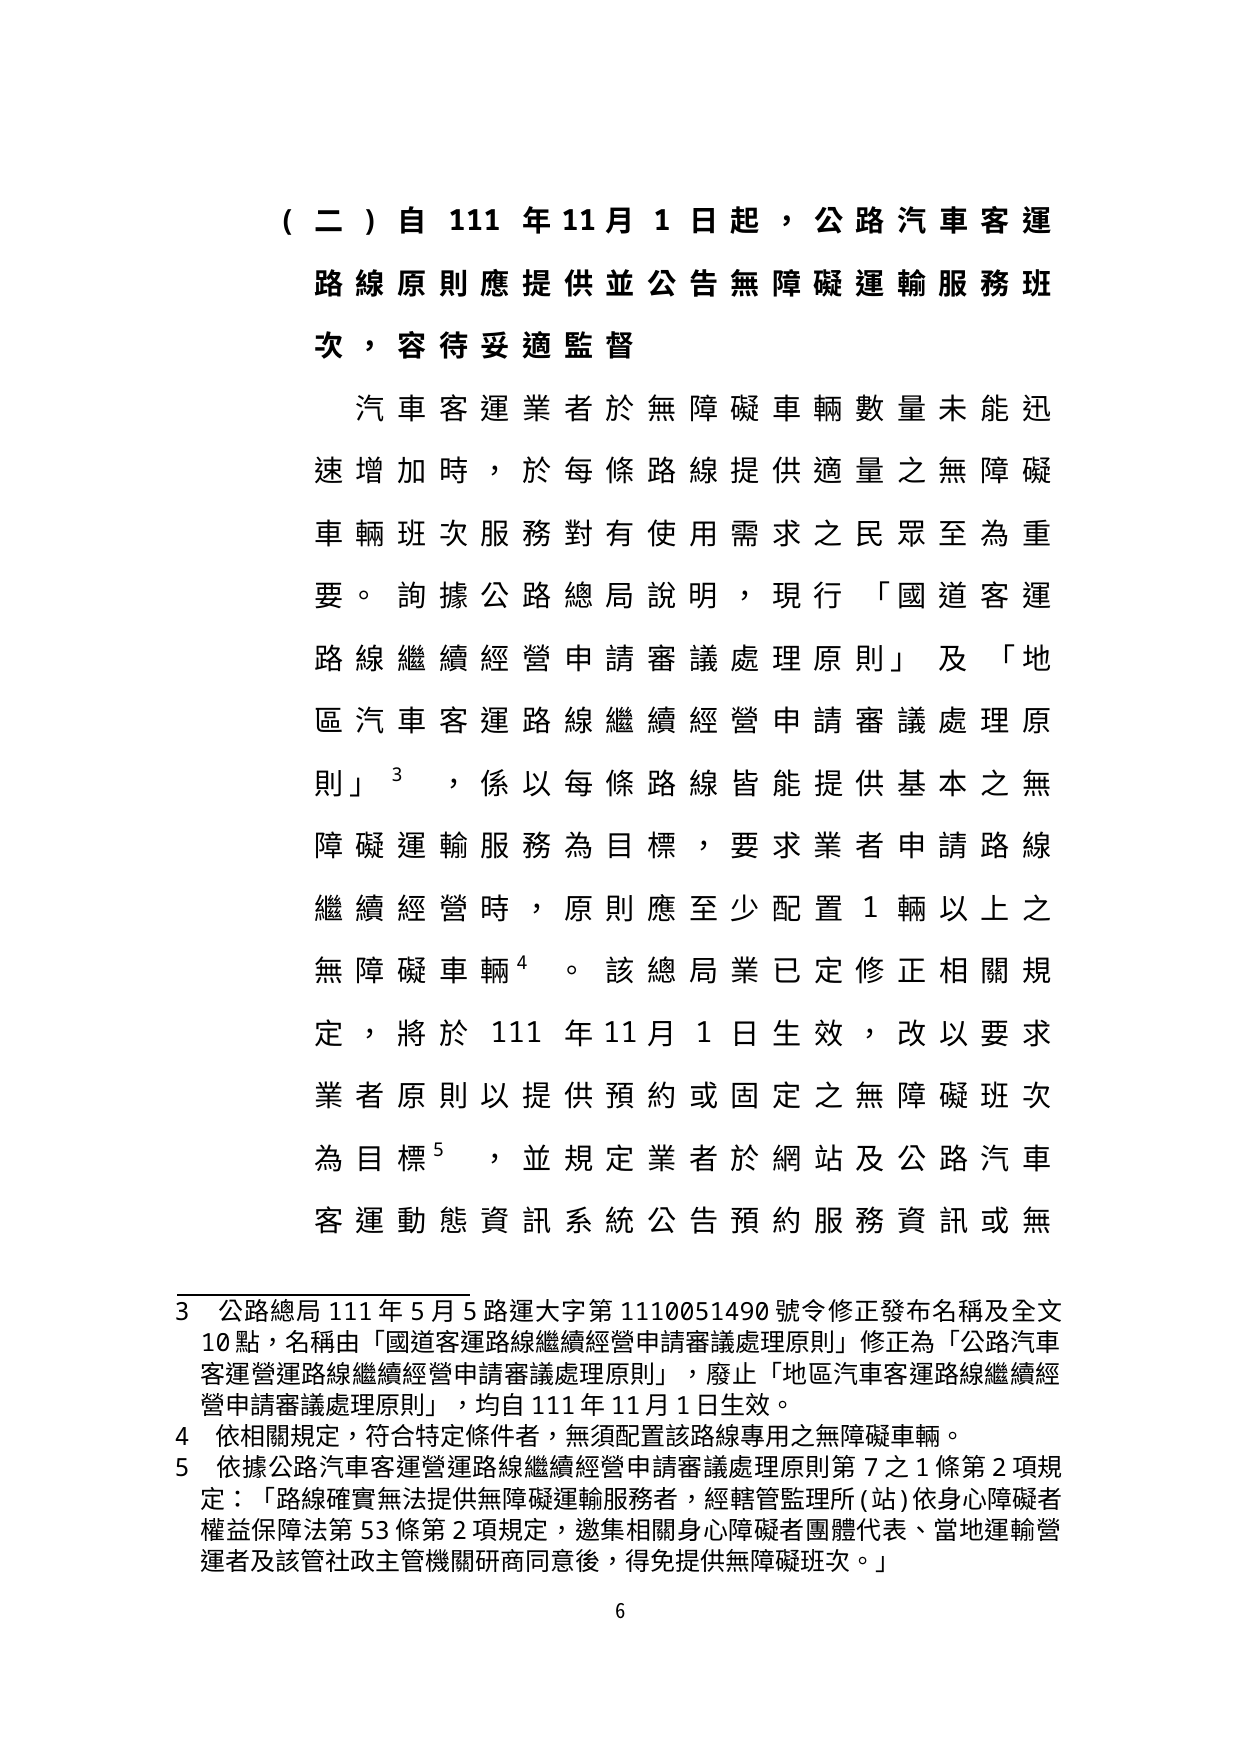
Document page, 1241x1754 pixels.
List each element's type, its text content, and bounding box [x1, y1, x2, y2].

text 依據公路汽車客運營運路線繼續經營申請審議處理原則第7之1條第2項規定：「路線確實無法提供無障礙運輸服務者，經轄管監理所(站)依身心障礙者權益保障法第53條第2項規定，邀集相關身心障礙者團體代表、當地運輸營運者及該管社政主管機關研商同意後，得免提供無障礙班次。」 [174, 1452, 1063, 1577]
text 公路總局111年5月5路運大字第1110051490號令修正發布名稱及全文10點，名稱由「國道客運路線繼續經營申請審議處理原則」修正為「公路汽車客運營運路線繼續經營申請審議處理原則」，廢止「地區汽車客運路線繼續經營申請審議處理原則」，均自111年11月1日生效。 [174, 1296, 1063, 1421]
text 依相關規定，符合特定條件者，無須配置該路線專用之無障礙車輛。 [174, 1421, 1063, 1452]
text (二)自111年11月1日起，公路汽車客運路線原則應提供並公告無障礙運輸服務班次，容待妥適監督 [242, 177, 1058, 365]
text 汽車客運業者於無障礙車輛數量未能迅速增加時，於每條路線提供適量之無障礙車輛班次服務對有使用需求之民眾至為重要。詢據公路總局說明，現行「國道客運路線繼續經營申請審議處理原則」及「地區汽車客運路線繼續經營申請審議處理原則」，係以每條路線皆能提供基本之無障礙運輸服務為目標，要求業者申請路線繼續經營時，原則應至少配置1輛以上之無障礙車輛。該總局業已定修正相關規定，將於111年11月1日生效，改以要求業者原則以提供預約或固定之無障礙班次為目標，並規定業者於網站及公路汽車客運動態資訊系統公告預約服務資訊或無障礙班次發車時刻。為保障民眾搭乘權益，允宜視運輸發展情形，定期檢討規定班次之適足性，並妥適監督業者公開相關資訊之正確性與及時性。 [271, 365, 1058, 1240]
